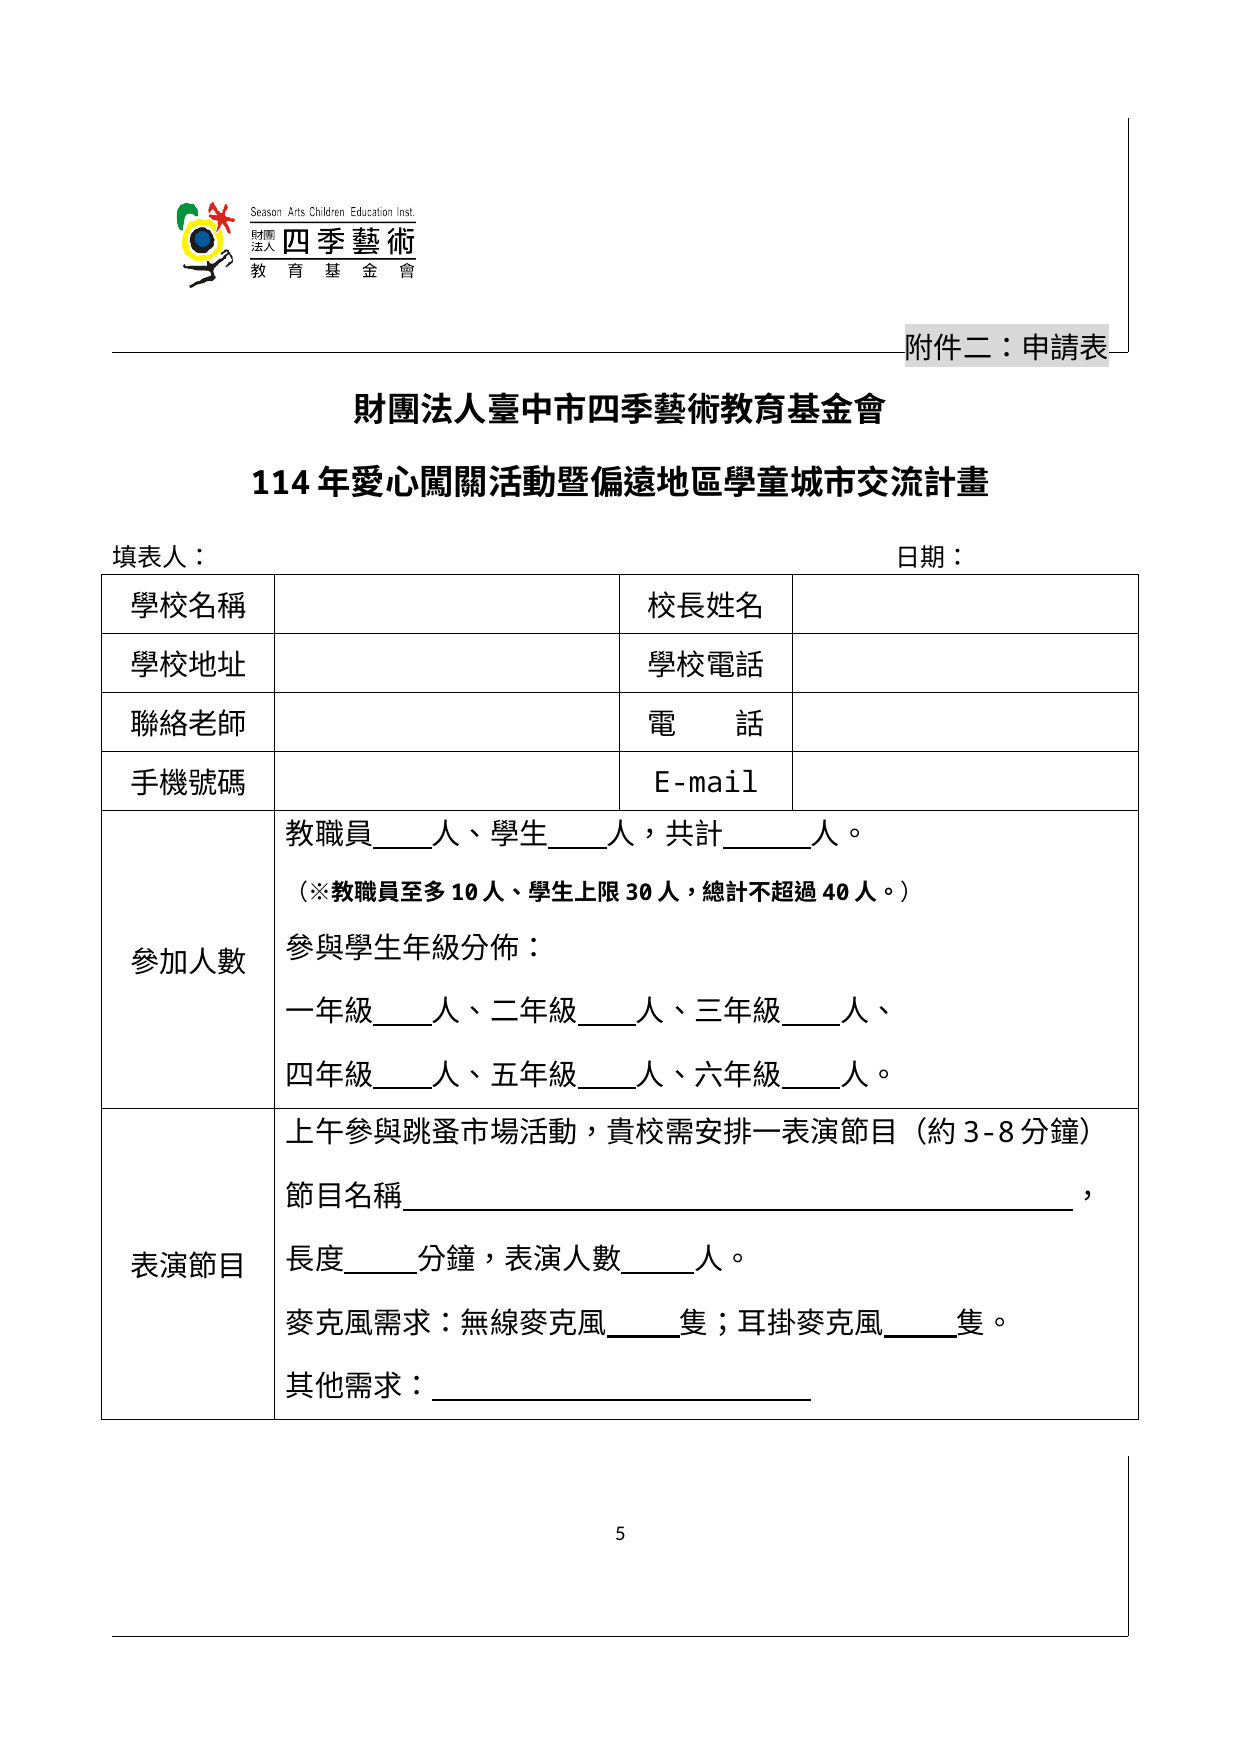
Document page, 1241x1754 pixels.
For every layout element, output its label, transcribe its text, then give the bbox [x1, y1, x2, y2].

table_cell 表演節目 [102, 1109, 274, 1419]
table_header [793, 575, 1138, 633]
table_cell E-mail [620, 752, 792, 810]
table_header [275, 575, 619, 633]
table_cell [793, 752, 1138, 810]
table_cell [275, 752, 619, 810]
table_header 校長姓名 [620, 575, 792, 633]
table_cell [275, 634, 619, 692]
table_cell 參加人數 [102, 811, 274, 1108]
text 114年愛心闖關活動暨偏遠地區學童城市交流計畫 [112, 455, 1128, 504]
table_cell 學校地址 [102, 634, 274, 692]
table_cell 教職員 人、學生 人，共計 人。 （※教職員至多10人、學生上限30人，總計不超過40人。） 參與學生年級分佈： 一年級 人、二年級 人、三年級 人、 四年級 人、五年級 人、六年級 人。 [275, 811, 1138, 1108]
table_cell [793, 634, 1138, 692]
text 填表人： 日期： [112, 537, 1128, 573]
table_header 學校名稱 [102, 575, 274, 633]
table_cell 聯絡老師 [102, 693, 274, 751]
table_cell [275, 693, 619, 751]
table_cell 電 話 [620, 693, 792, 751]
table_cell 學校電話 [620, 634, 792, 692]
table_cell 手機號碼 [102, 752, 274, 810]
table_cell [793, 693, 1138, 751]
text 財團法人臺中市四季藝術教育基金會 [112, 382, 1128, 431]
table_cell 上午參與跳蚤市場活動，貴校需安排一表演節目（約3-8分鐘） 節目名稱 ，長度 分鐘，表演人數 人。 麥克風需求：無線麥克風 隻；耳掛麥克風 隻。 其他需求： [275, 1109, 1138, 1419]
